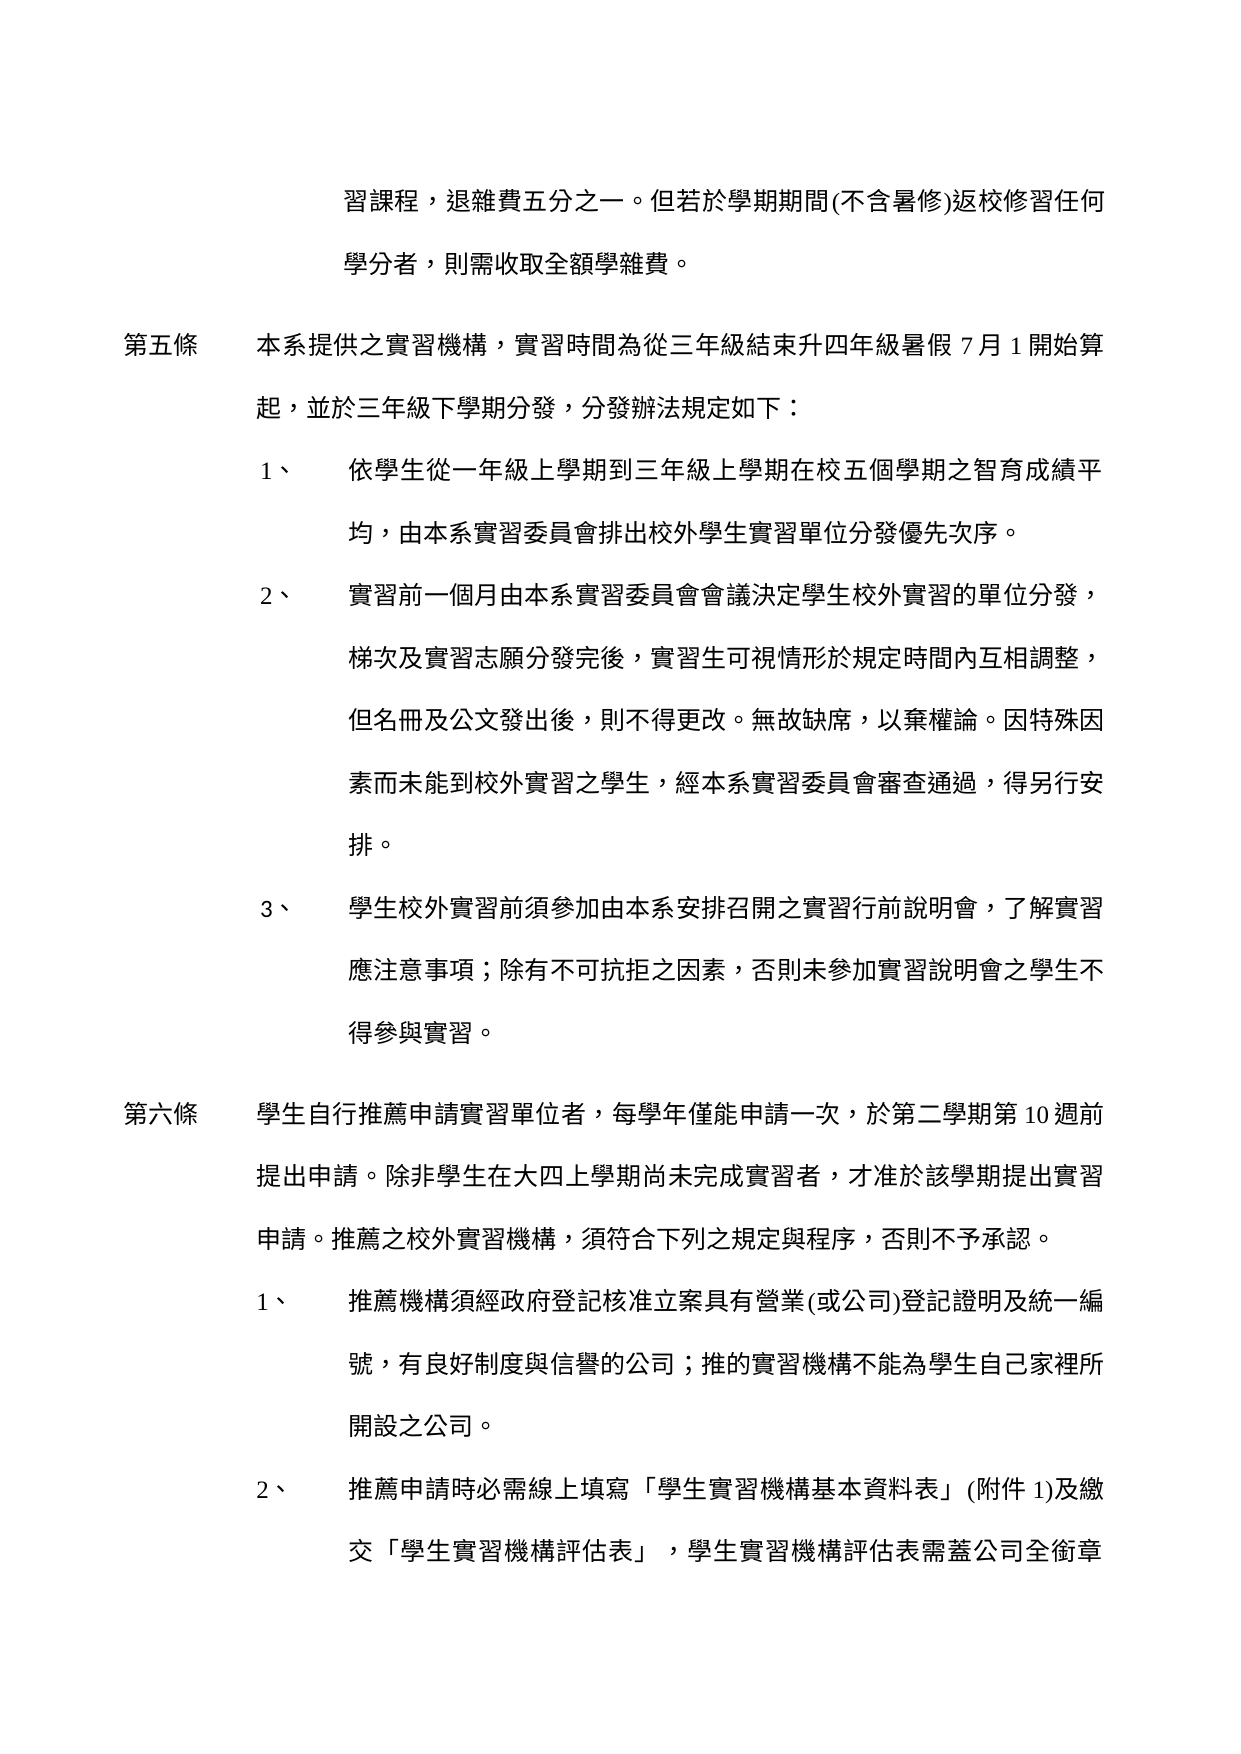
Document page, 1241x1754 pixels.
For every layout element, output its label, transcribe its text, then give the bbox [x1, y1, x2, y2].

table_cell [113, 158, 245, 283]
table_cell 本系提供之實習機構，實習時間為從三年級結束升四年級暑假7月1開始算起，並於三年級下學期分發，分發辦法規定如下： 依學生從一年級上學期到三年級上學期在校五個學期之智育成績平均，由本系實習委員會排出校外學生實習單位分發優先次序。 實習前一個月由本系實習委員會會議決定學生校外實習的單位分發，梯次及實習志願分發完後，實習生可視情形於規定時間內互相調整，但名冊及公文發出後，則不得更改。無故缺席，以棄權論。因特殊因素而未能到校外實習之學生，經本系實習委員會審查通過，得另行安排。 學生校外實習前須參加由本系安排召開之實習行前說明會，了解實習應注意事項；除有不可抗拒之因素，否則未參加實習說明會之學生不得參與實習。 [245, 283, 1116, 1052]
table_cell 第六條 [113, 1052, 245, 1571]
table_cell 習課程，退雜費五分之一。但若於學期期間(不含暑修)返校修習任何學分者，則需收取全額學雜費。 [245, 158, 1116, 283]
table_cell 學生自行推薦申請實習單位者，每學年僅能申請一次，於第二學期第10週前提出申請。除非學生在大四上學期尚未完成實習者，才准於該學期提出實習申請。推薦之校外實習機構，須符合下列之規定與程序，否則不予承認。 推薦機構須經政府登記核准立案具有營業(或公司)登記證明及統一編號，有良好制度與信譽的公司；推的實習機構不能為學生自己家裡所開設之公司。 推薦申請時必需線上填寫「學生實習機構基本資料表」(附件1)及繳交「學生實習機構評估表」，學生實習機構評估表需蓋公司全銜章 [245, 1052, 1116, 1571]
table_cell 第五條 [113, 283, 245, 1052]
